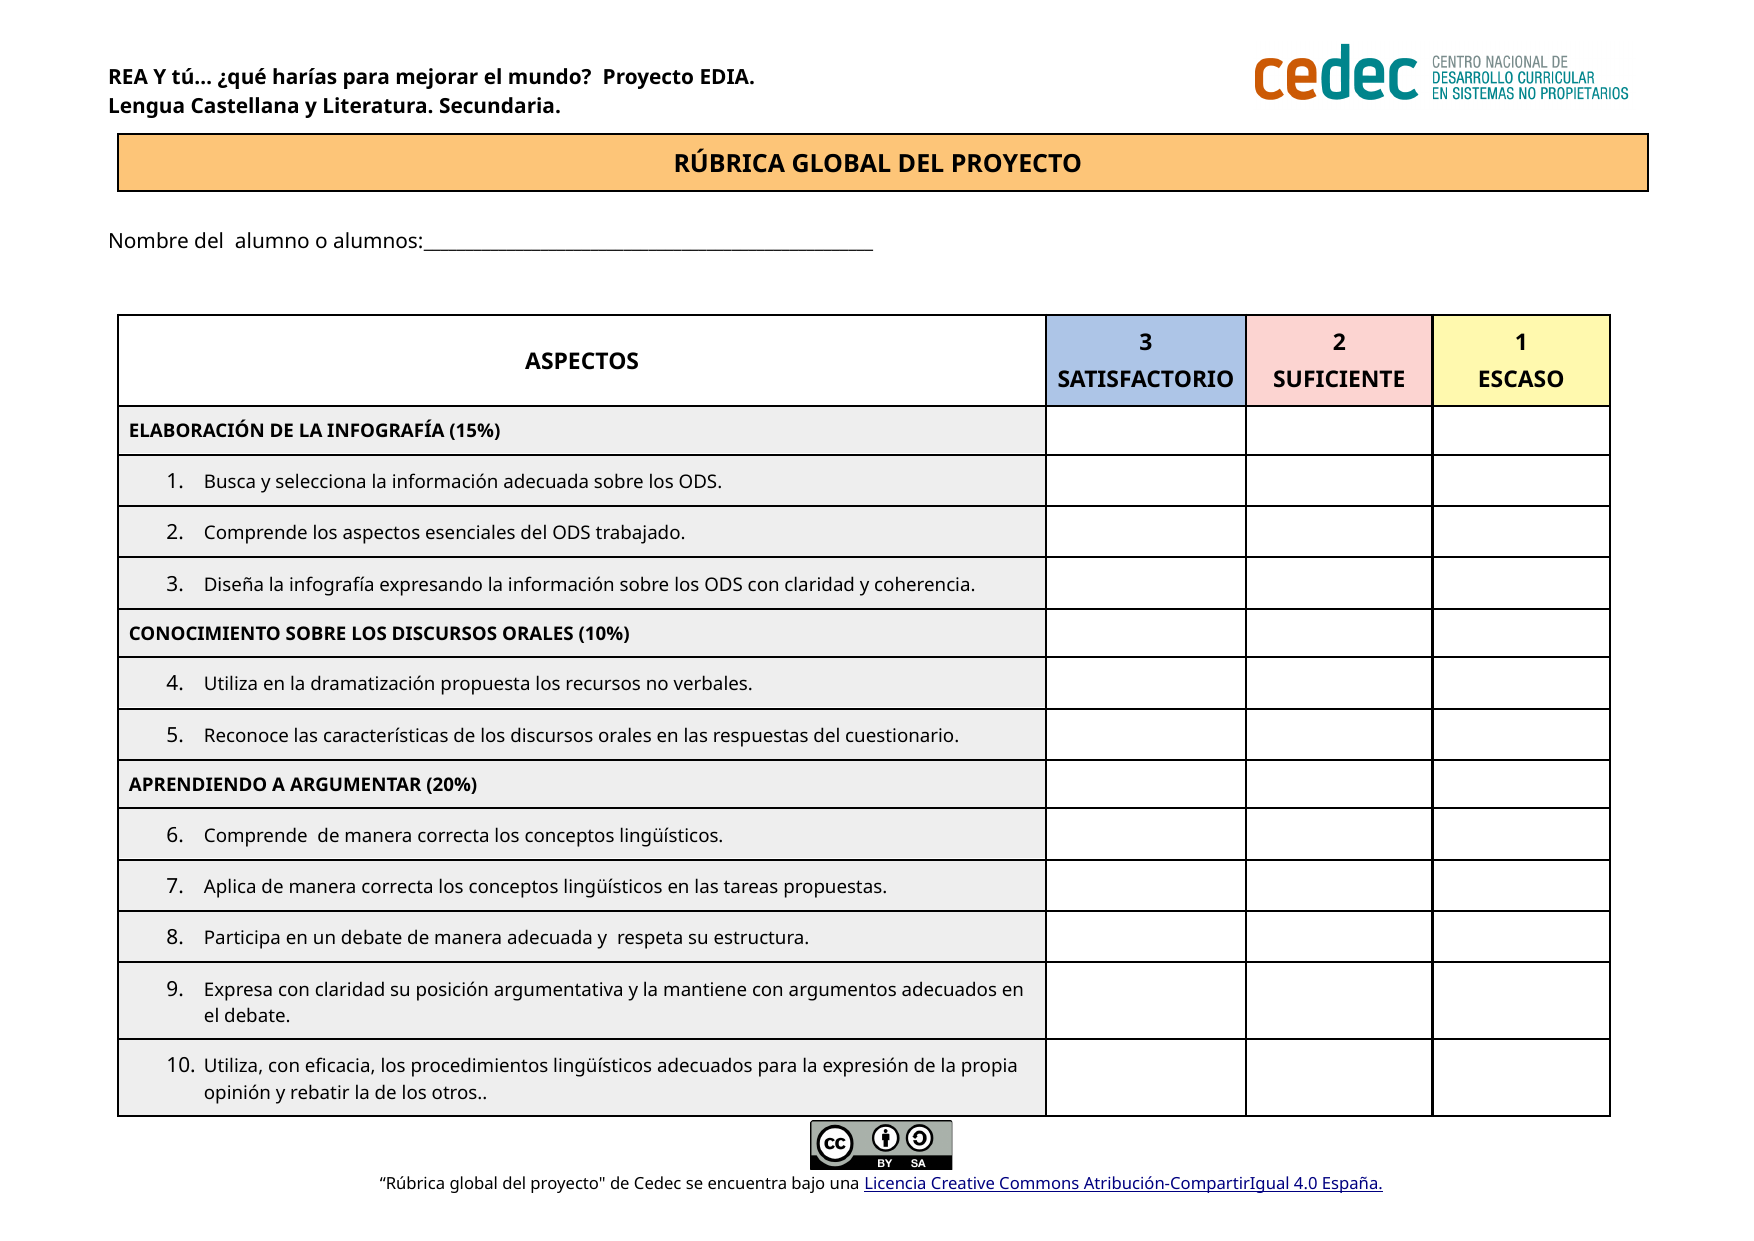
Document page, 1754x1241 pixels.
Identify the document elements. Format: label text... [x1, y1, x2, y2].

table_cell [1247, 558, 1431, 608]
table_cell [1434, 456, 1609, 505]
table_cell [1434, 861, 1609, 910]
table_header RÚBRICA GLOBAL DEL PROYECTO [119, 135, 1647, 190]
table_header ASPECTOS [119, 316, 1045, 405]
table_header 1 ESCASO [1434, 316, 1609, 405]
table_cell [1434, 963, 1609, 1038]
table_cell [1434, 912, 1609, 961]
table_cell [1247, 658, 1431, 707]
table_cell [1434, 507, 1609, 556]
table_cell [1247, 610, 1431, 656]
table_cell [1247, 710, 1431, 759]
table_cell [1247, 456, 1431, 505]
table_cell [1247, 861, 1431, 910]
table_cell [1047, 963, 1245, 1038]
table_cell [1434, 558, 1609, 608]
table_cell [1047, 1040, 1245, 1115]
table_cell Reconoce las características de los discursos orales en las respuestas del cuestionario. [119, 710, 1045, 759]
table_header 3 SATISFACTORIO [1047, 316, 1245, 405]
table_cell [1047, 761, 1245, 807]
table_cell Diseña la infografía expresando la información sobre los ODS con claridad y coherencia. [119, 558, 1045, 608]
table_cell [1047, 610, 1245, 656]
table_cell [1247, 809, 1431, 858]
table_cell Busca y selecciona la información adecuada sobre los ODS. [119, 456, 1045, 505]
table_cell Utiliza en la dramatización propuesta los recursos no verbales. [119, 658, 1045, 707]
table_cell [1247, 1040, 1431, 1115]
table_cell Comprende los aspectos esenciales del ODS trabajado. [119, 507, 1045, 556]
table_cell CONOCIMIENTO SOBRE LOS DISCURSOS ORALES (10%) [119, 610, 1045, 656]
table_cell [1434, 809, 1609, 858]
table_cell Participa en un debate de manera adecuada y respeta su estructura. [119, 912, 1045, 961]
table_cell Aplica de manera correcta los conceptos lingüísticos en las tareas propuestas. [119, 861, 1045, 910]
table_header 2 SUFICIENTE [1247, 316, 1431, 405]
table_cell [1434, 710, 1609, 759]
table_cell [1247, 912, 1431, 961]
table_cell [1247, 963, 1431, 1038]
table_cell APRENDIENDO A ARGUMENTAR (20%) [119, 761, 1045, 807]
table_cell [1247, 761, 1431, 807]
text Nombre del alumno o alumnos:______________________________________________________ [108, 192, 1655, 254]
table_cell [1434, 610, 1609, 656]
picture [1252, 41, 1637, 110]
table_cell [1047, 456, 1245, 505]
picture [810, 1120, 953, 1170]
table_cell Utiliza, con eficacia, los procedimientos lingüísticos adecuados para la expresión de la propia opinión y rebatir la de los otros.. [119, 1040, 1045, 1115]
table_cell [1434, 658, 1609, 707]
table_cell [1047, 912, 1245, 961]
table_cell [1047, 558, 1245, 608]
table_cell [1047, 861, 1245, 910]
table_cell [1434, 1040, 1609, 1115]
table_cell Expresa con claridad su posición argumentativa y la mantiene con argumentos adecuados en el debate. [119, 963, 1045, 1038]
table_cell [1047, 809, 1245, 858]
table_cell [1047, 658, 1245, 707]
table_cell [1247, 407, 1431, 453]
table_cell [1247, 507, 1431, 556]
table_cell Comprende de manera correcta los conceptos lingüísticos. [119, 809, 1045, 858]
table_cell ELABORACIÓN DE LA INFOGRAFÍA (15%) [119, 407, 1045, 453]
table_cell [1047, 507, 1245, 556]
table_cell [1434, 407, 1609, 453]
table_cell [1047, 710, 1245, 759]
table_cell [1434, 761, 1609, 807]
table_cell [1047, 407, 1245, 453]
